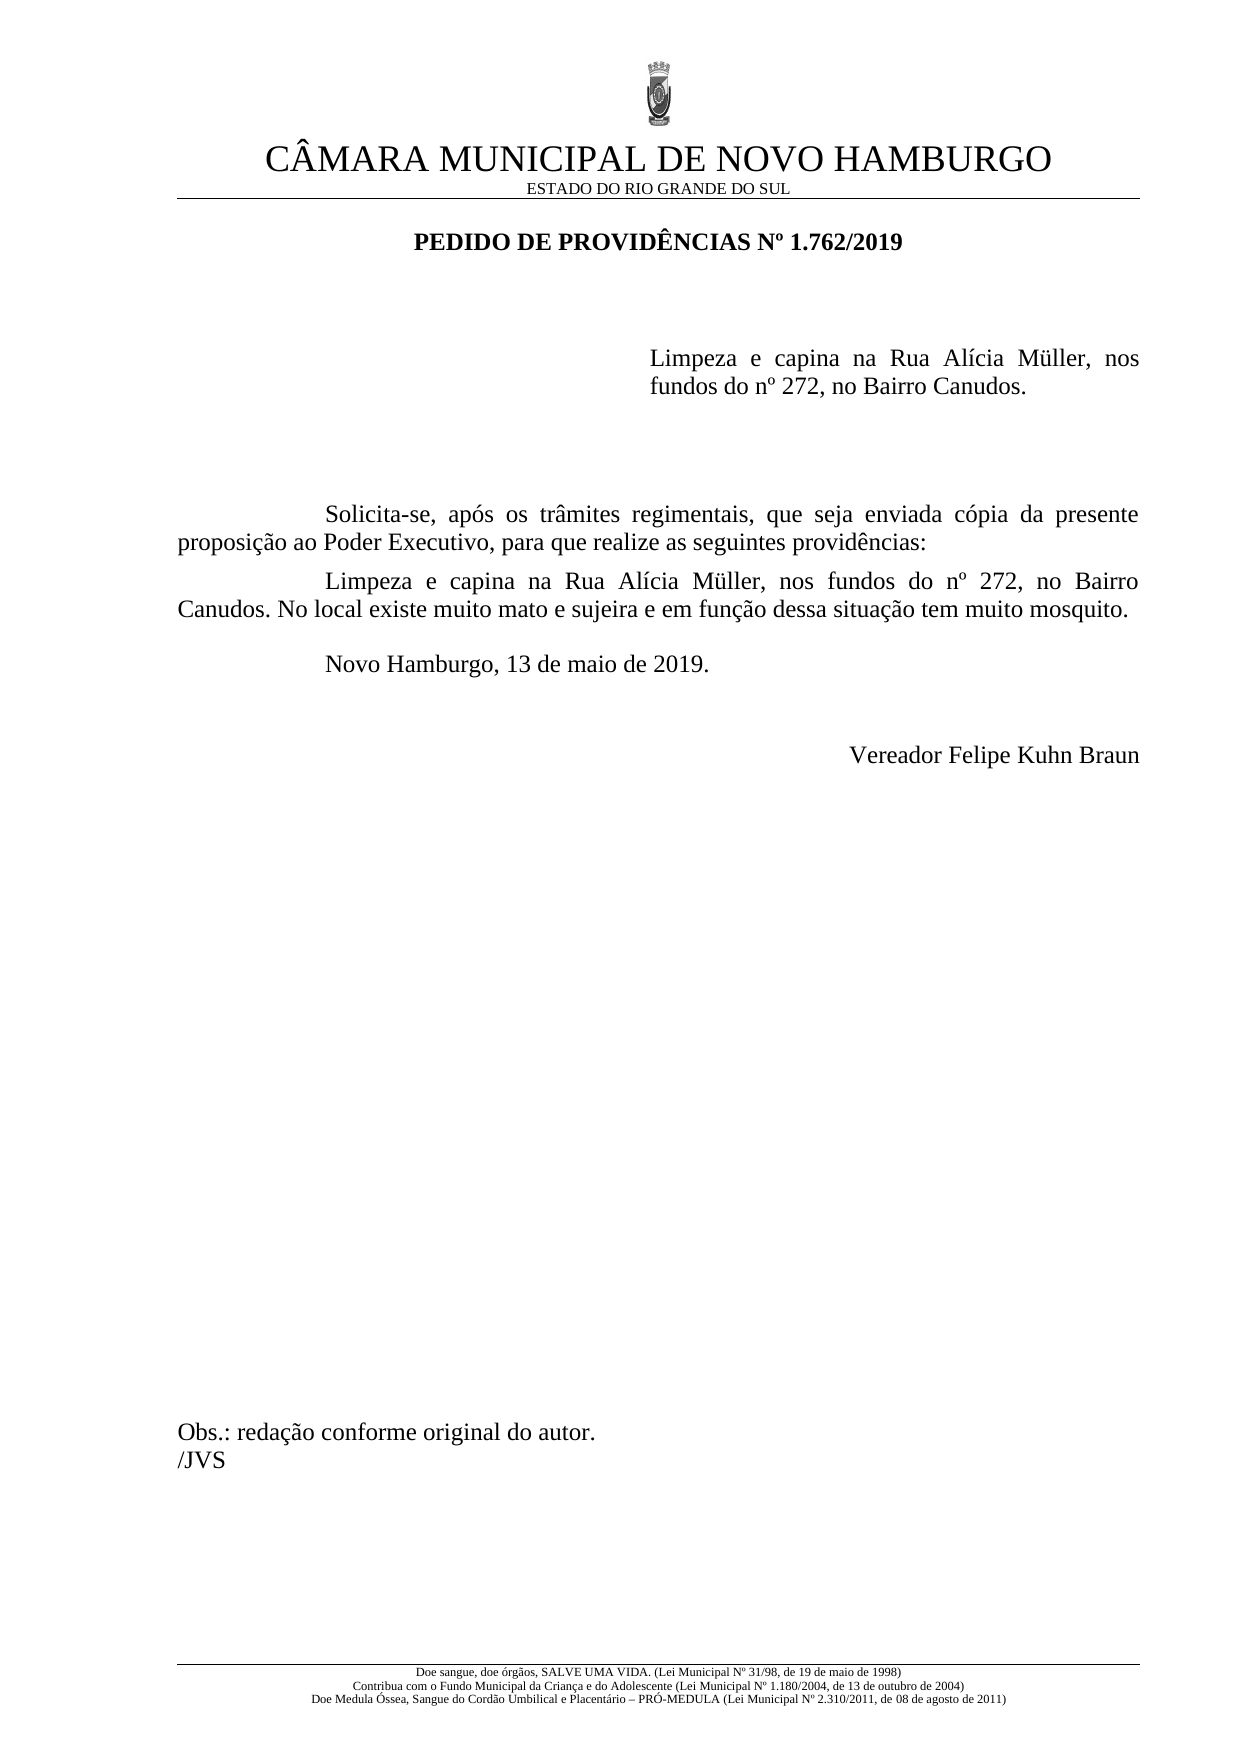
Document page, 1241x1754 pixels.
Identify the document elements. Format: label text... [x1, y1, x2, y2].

text Obs.: redação conforme original do autor. [177, 1418, 1140, 1446]
text /JVS [177, 1446, 1140, 1473]
text Novo Hamburgo, 13 de maio de 2019. [177, 651, 1140, 678]
text Vereador Felipe Kuhn Braun [177, 741, 1140, 769]
text Limpeza e capina na Rua Alícia Müller, nos fundos do nº 272, no Bairro Canudos. [649, 344, 1140, 400]
text Solicita-se, após os trâmites regimentais, que seja enviada cópia da presente proposição ao Poder Executivo, para que realize as seguintes providências: [177, 500, 1140, 556]
text Limpeza e capina na Rua Alícia Müller, nos fundos do nº 272, no Bairro Canudos. No local existe muito mato e sujeira e em função dessa situação tem muito mosquito. [177, 567, 1140, 623]
text PEDIDO DE PROVIDÊNCIAS Nº 1.762/2019 [177, 228, 1140, 256]
